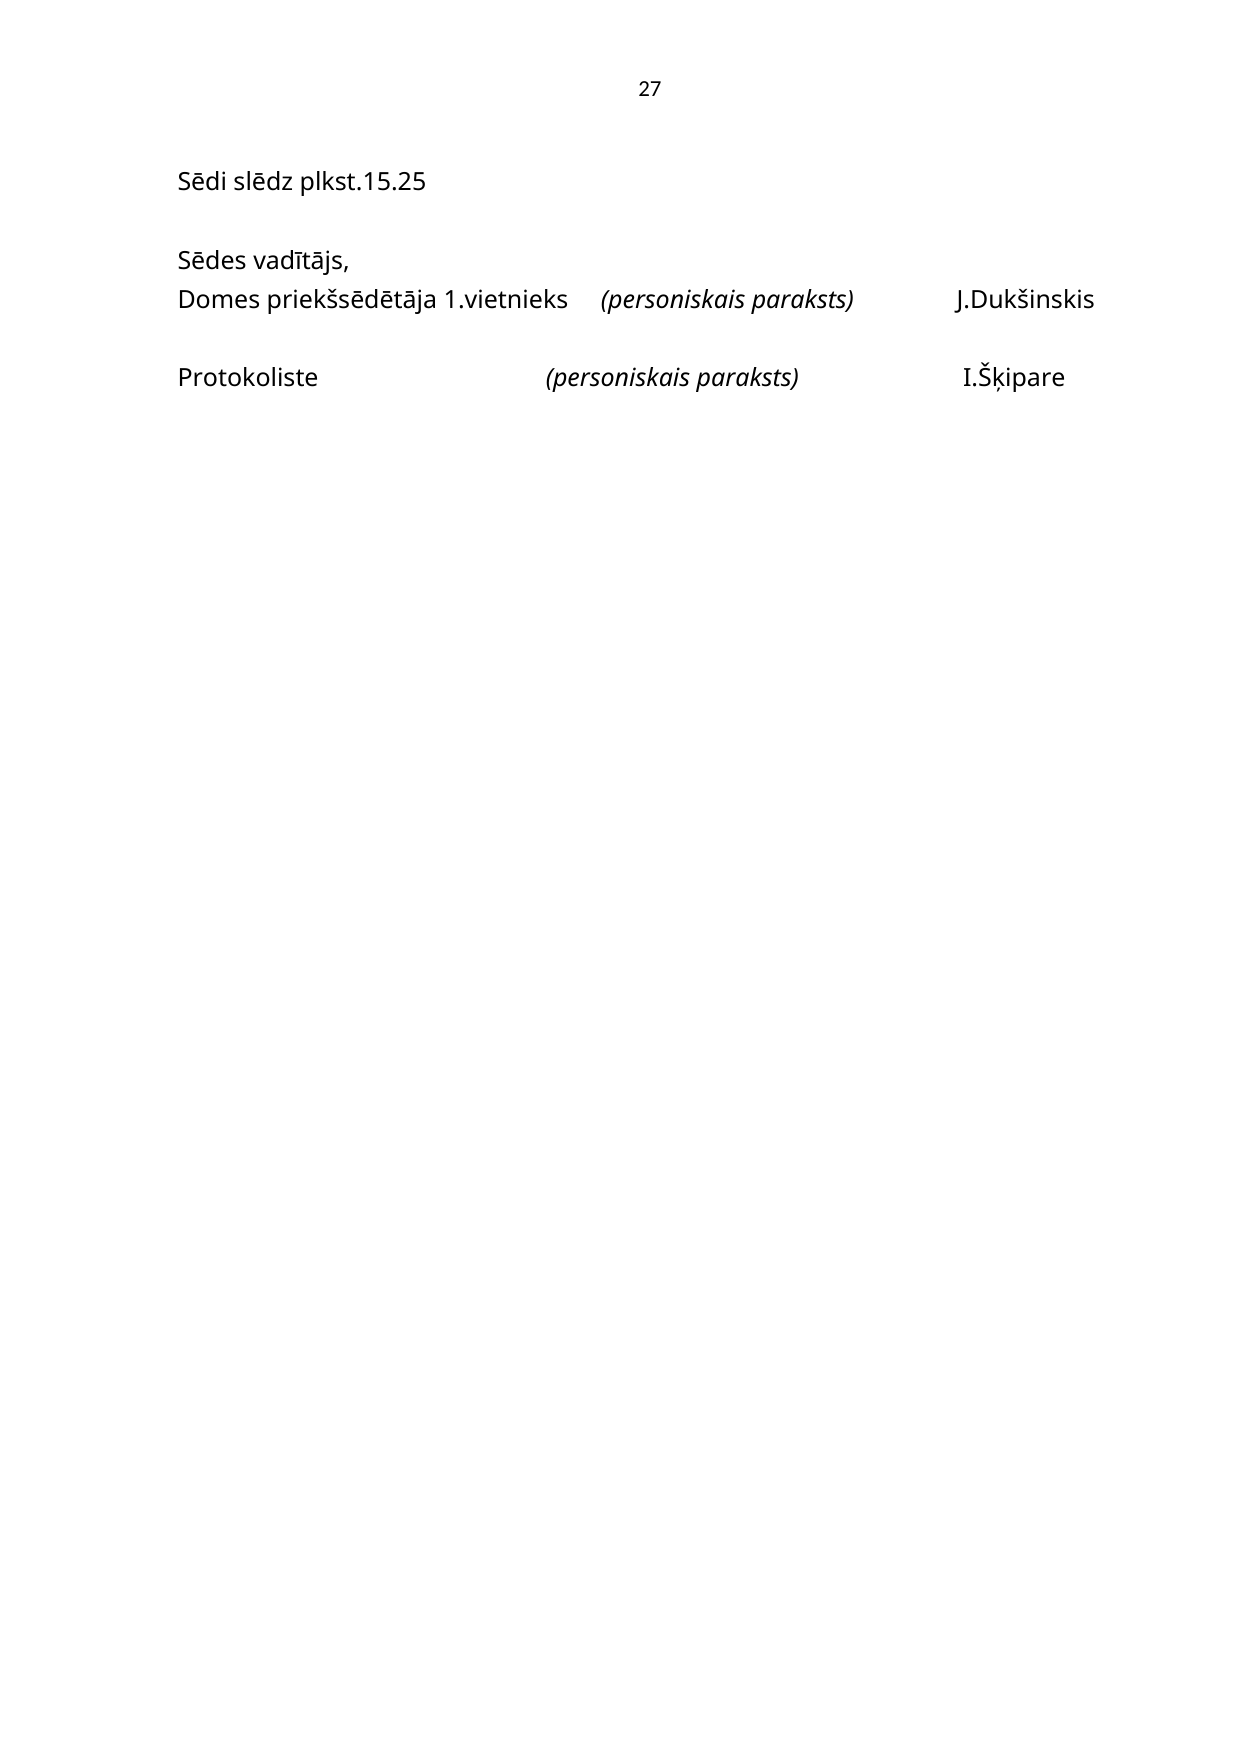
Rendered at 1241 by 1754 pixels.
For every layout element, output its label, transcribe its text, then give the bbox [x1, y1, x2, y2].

text Sēdes vadītājs, [177, 242, 1122, 276]
text Sēdi slēdz plkst.15.25 [177, 164, 1122, 198]
text Protokoliste (personiskais paraksts) I.Šķipare [177, 360, 1122, 394]
text Domes priekšsēdētāja 1.vietnieks (personiskais paraksts) J.Dukšinskis [177, 281, 1122, 316]
